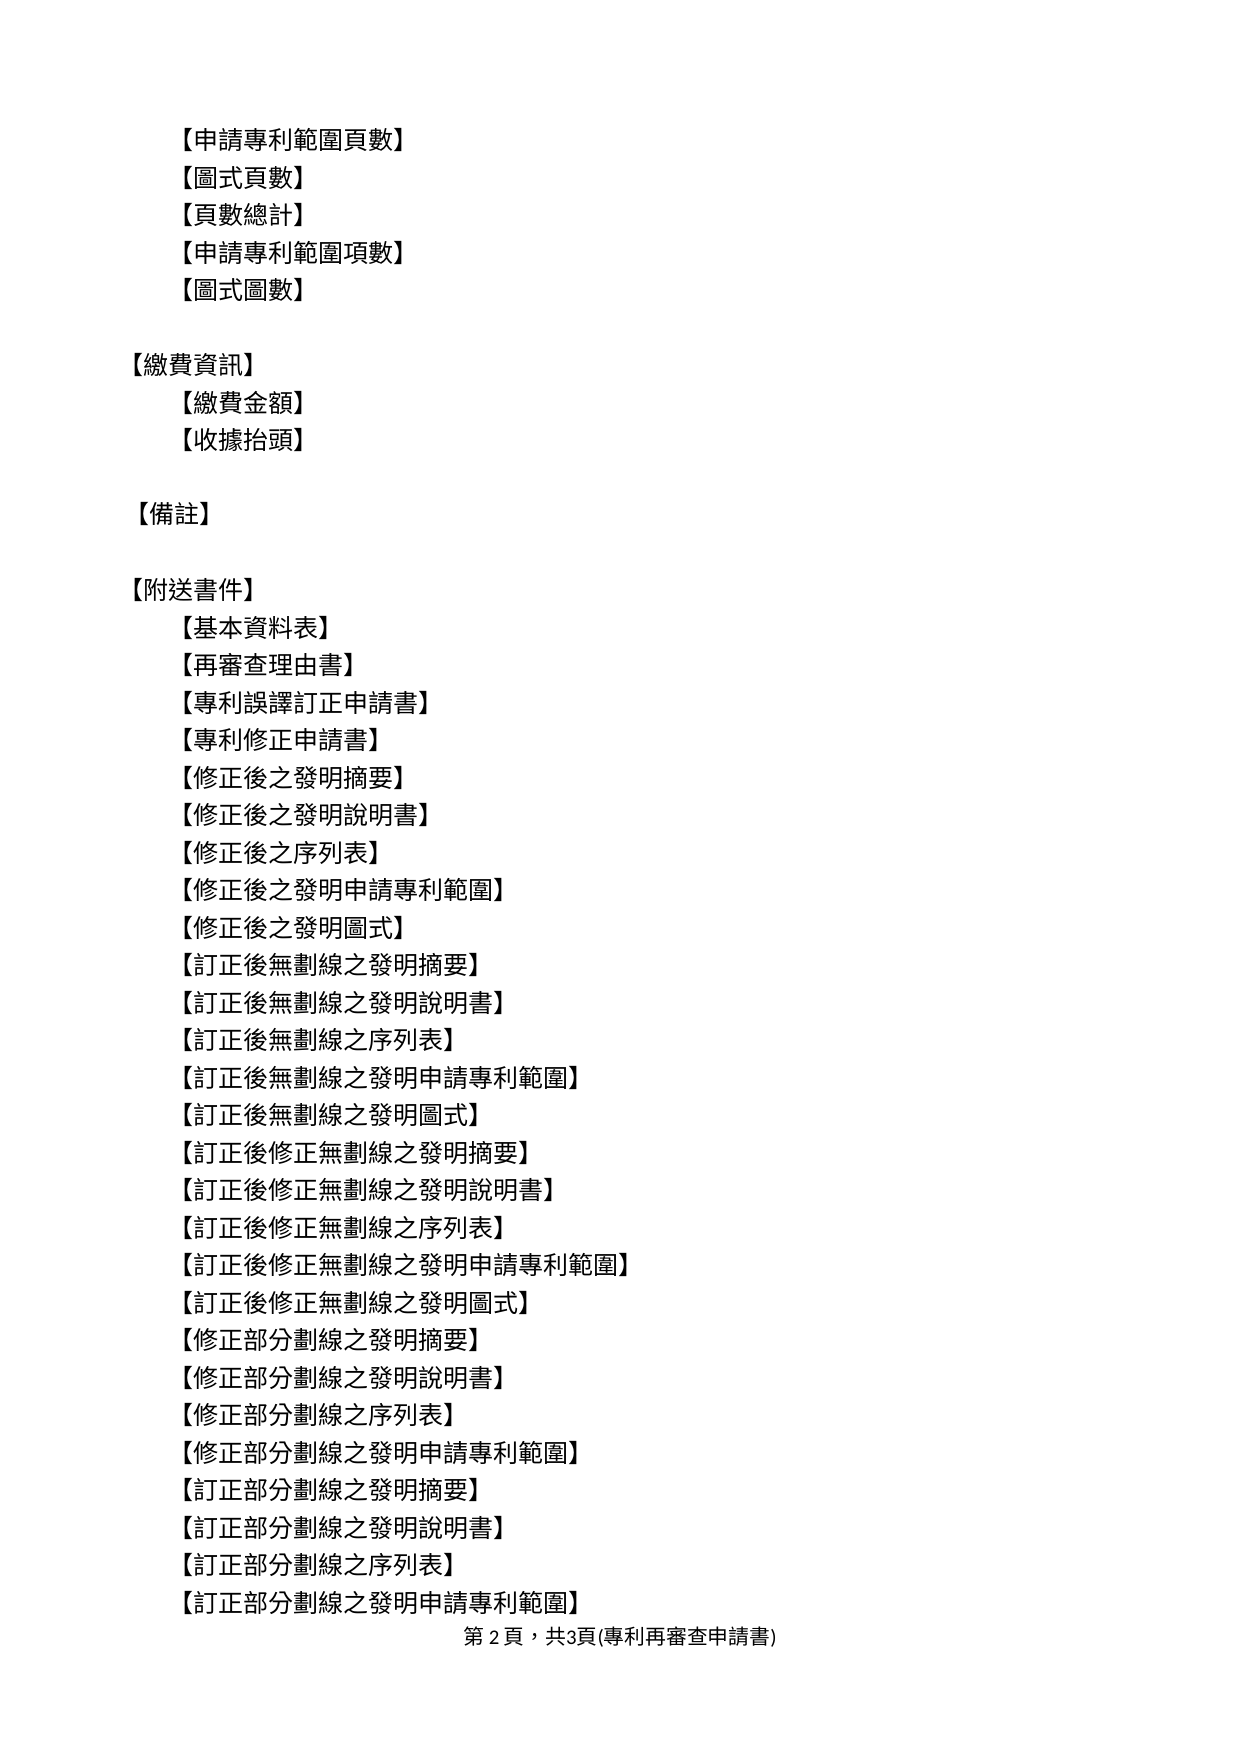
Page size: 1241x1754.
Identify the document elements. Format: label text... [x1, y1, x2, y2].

text 【訂正後修正無劃線之發明圖式】 [118, 1282, 1122, 1319]
text 【訂正後修正無劃線之發明摘要】 [118, 1132, 1122, 1169]
text 【申請專利範圍頁數】 [118, 119, 1122, 157]
text 【修正後之發明摘要】 [118, 757, 1122, 794]
text 【訂正後無劃線之發明說明書】 [118, 982, 1122, 1019]
text 【訂正後無劃線之序列表】 [118, 1019, 1122, 1057]
text 【訂正部分劃線之發明申請專利範圍】 [118, 1582, 1122, 1619]
text 【訂正後修正無劃線之序列表】 [118, 1207, 1122, 1244]
text 【備註】 [118, 494, 1122, 532]
text 【訂正後修正無劃線之發明申請專利範圍】 [118, 1244, 1122, 1282]
text 【專利誤譯訂正申請書】 [118, 682, 1122, 719]
text 【申請專利範圍項數】 [118, 232, 1122, 269]
text 【繳費資訊】 [118, 344, 1122, 382]
text 【修正後之發明圖式】 [118, 907, 1122, 944]
text 【頁數總計】 [118, 194, 1122, 232]
text 【訂正後無劃線之發明摘要】 [118, 944, 1122, 982]
text 【訂正部分劃線之發明說明書】 [118, 1507, 1122, 1544]
text 【訂正後無劃線之發明圖式】 [118, 1094, 1122, 1132]
text 【修正部分劃線之發明說明書】 [118, 1357, 1122, 1394]
text 【訂正部分劃線之發明摘要】 [118, 1469, 1122, 1507]
text 【修正後之序列表】 [118, 832, 1122, 869]
text 【繳費金額】 [118, 382, 1122, 419]
text 【收據抬頭】 [118, 419, 1122, 457]
text 【專利修正申請書】 [118, 719, 1122, 757]
text 【修正部分劃線之序列表】 [118, 1394, 1122, 1432]
text 【再審查理由書】 [118, 644, 1122, 682]
text 【附送書件】 [118, 569, 1122, 607]
text 【訂正後修正無劃線之發明說明書】 [118, 1169, 1122, 1207]
text 【圖式頁數】 [118, 157, 1122, 194]
text 【修正部分劃線之發明申請專利範圍】 [118, 1432, 1122, 1469]
text 【訂正後無劃線之發明申請專利範圍】 [118, 1057, 1122, 1094]
text 【圖式圖數】 [118, 269, 1122, 307]
text 【基本資料表】 [118, 607, 1122, 644]
text 【修正後之發明說明書】 [118, 794, 1122, 832]
text 【訂正部分劃線之序列表】 [118, 1544, 1122, 1582]
text 【修正部分劃線之發明摘要】 [118, 1319, 1122, 1357]
text 【修正後之發明申請專利範圍】 [118, 869, 1122, 907]
